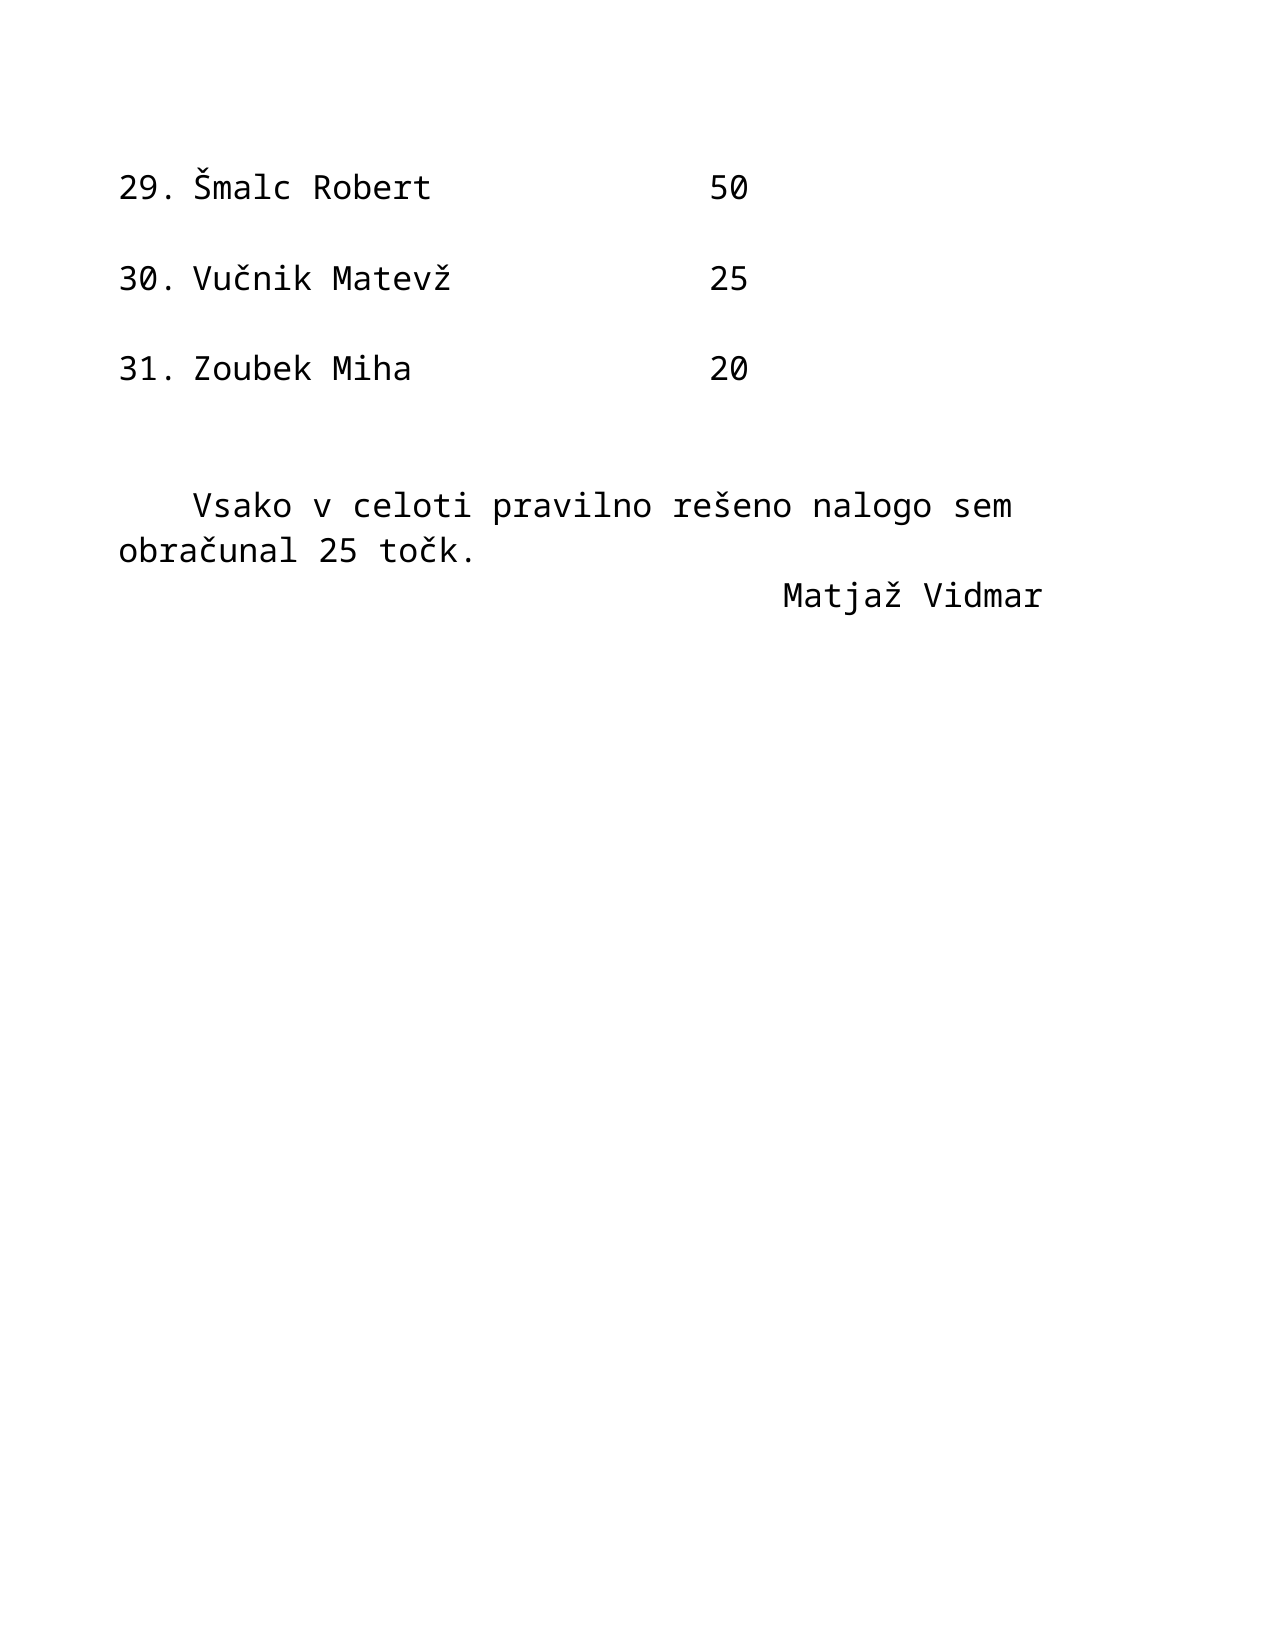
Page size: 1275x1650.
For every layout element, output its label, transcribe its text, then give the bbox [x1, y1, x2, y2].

text 30. Vučnik Matevž 25 [118, 254, 1157, 300]
text 29. Šmalc Robert 50 [118, 163, 1157, 209]
text 31. Zoubek Miha 20 [118, 345, 1157, 391]
text Vsako v celoti pravilno rešeno nalogo sem obračunal 25 točk. [118, 481, 1157, 572]
text Matjaž Vidmar [118, 572, 1157, 618]
